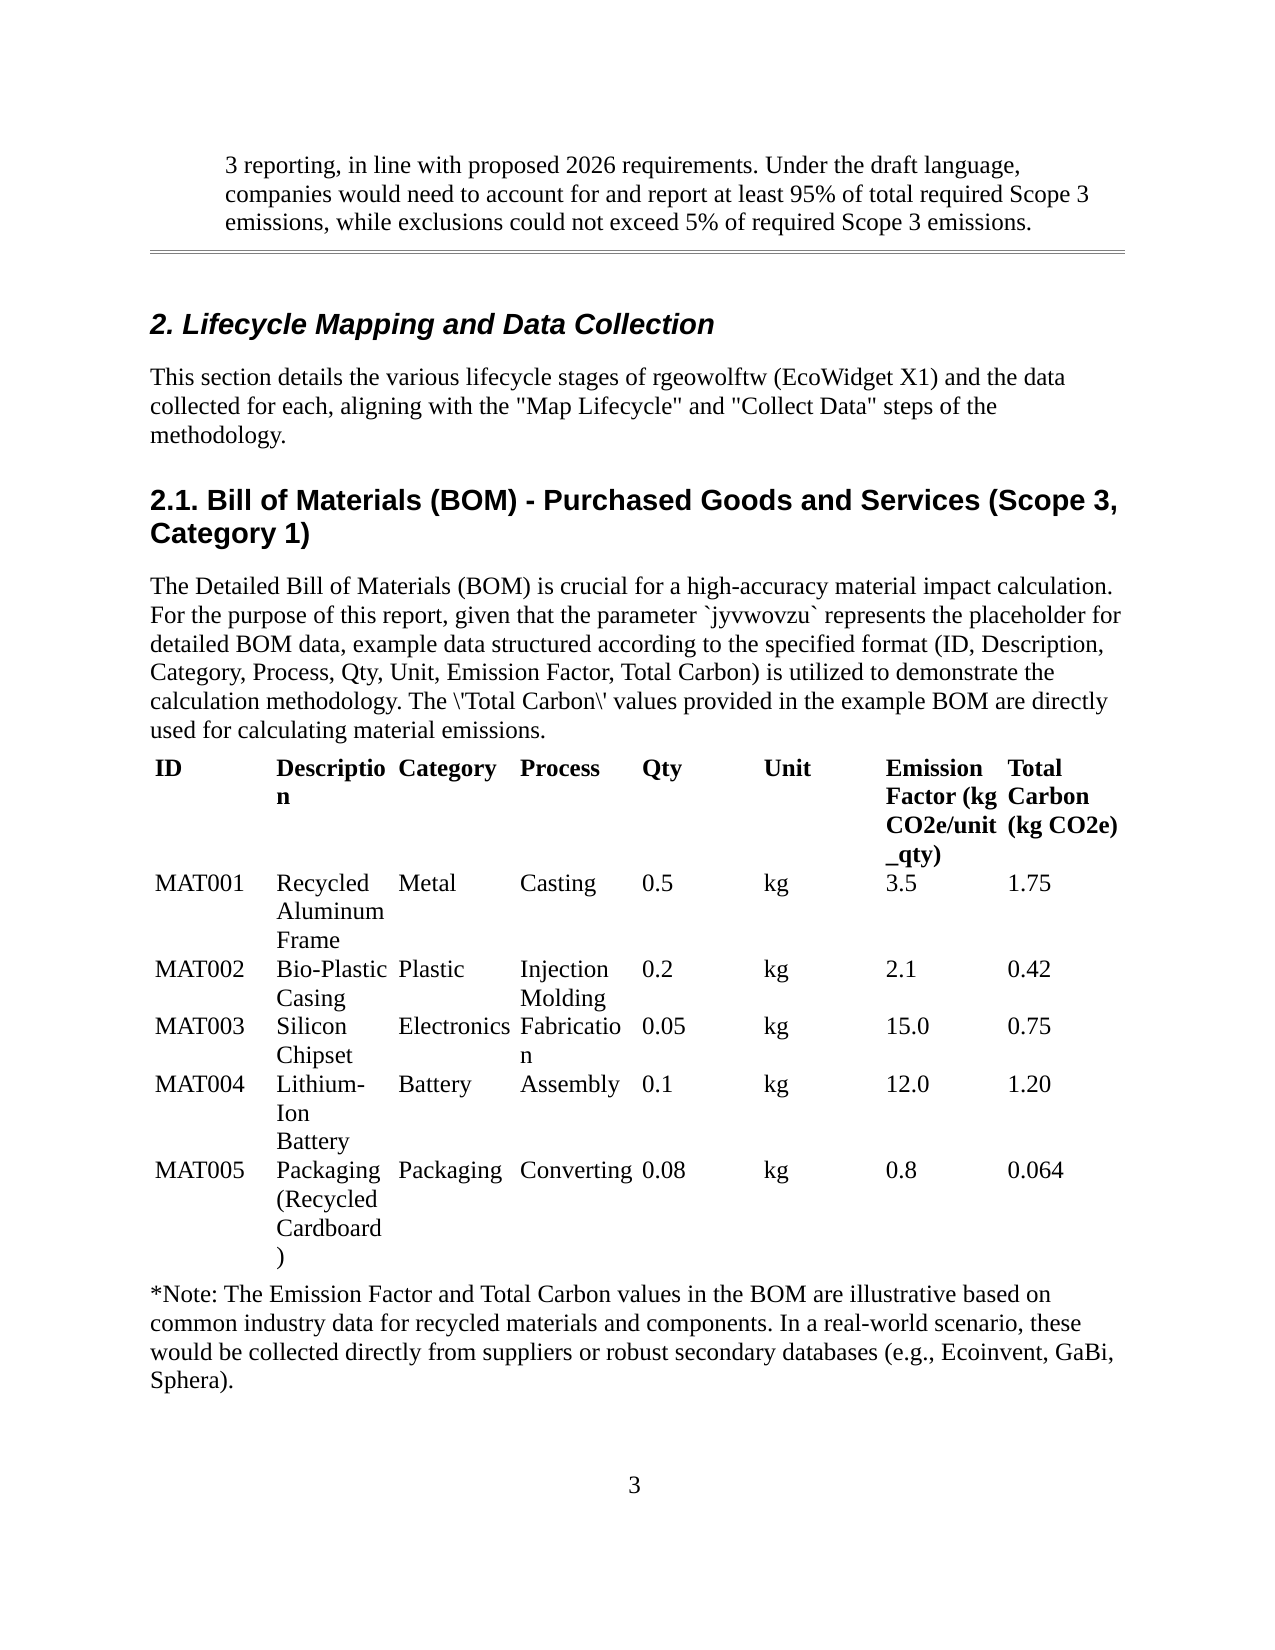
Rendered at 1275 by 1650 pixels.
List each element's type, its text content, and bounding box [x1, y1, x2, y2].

subtitle 2. Lifecycle Mapping and Data Collection [150, 307, 1125, 341]
table_cell 3.5 [881, 868, 1003, 954]
table_header ID [150, 753, 272, 868]
table_cell kg [759, 1069, 881, 1155]
table_cell 0.5 [638, 868, 759, 954]
table_cell Packaging [394, 1155, 516, 1270]
text This section details the various lifecycle stages of rgeowolftw (EcoWidget X1) and the data collected for each, aligning with the "Map Lifecycle" and "Collect Data" steps of the methodology. [150, 362, 1125, 449]
table_cell kg [759, 954, 881, 1011]
table_cell 0.1 [638, 1069, 759, 1155]
table_cell 0.75 [1003, 1011, 1125, 1069]
table_cell Electronics [394, 1011, 516, 1069]
table_cell MAT002 [150, 954, 272, 1011]
table_cell MAT004 [150, 1069, 272, 1155]
table_cell Casting [516, 868, 637, 954]
table_cell kg [759, 1155, 881, 1270]
table_header Process [516, 753, 637, 868]
text The Detailed Bill of Materials (BOM) is crucial for a high-accuracy material impact calculation. For the purpose of this report, given that the parameter `jyvwovzu` represents the placeholder for detailed BOM data, example data structured according to the specified format (ID, Description, Category, Process, Qty, Unit, Emission Factor, Total Carbon) is utilized to demonstrate the calculation methodology. The \'Total Carbon\' values provided in the example BOM are directly used for calculating material emissions. [150, 571, 1125, 744]
text *Note: The Emission Factor and Total Carbon values in the BOM are illustrative based on common industry data for recycled materials and components. In a real-world scenario, these would be collected directly from suppliers or robust secondary databases (e.g., Ecoinvent, GaBi, Sphera). [150, 1279, 1125, 1394]
table_header Total Carbon (kg CO2e) [1003, 753, 1125, 868]
table_cell 0.42 [1003, 954, 1125, 1011]
list 3 reporting, in line with proposed 2026 requirements. Under the draft language, companies would need to account for and report at least 95% of total required Scope 3 emissions, while exclusions could not exceed 5% of required Scope 3 emissions. [187, 150, 1125, 236]
table_cell Battery [394, 1069, 516, 1155]
table_cell 2.1 [881, 954, 1003, 1011]
table_cell Converting [516, 1155, 637, 1270]
table_header Description [272, 753, 394, 868]
table_header Category [394, 753, 516, 868]
table_cell 0.064 [1003, 1155, 1125, 1270]
table_cell 0.05 [638, 1011, 759, 1069]
table_cell MAT003 [150, 1011, 272, 1069]
table_cell 1.75 [1003, 868, 1125, 954]
table_header Unit [759, 753, 881, 868]
table_cell Recycled Aluminum Frame [272, 868, 394, 954]
table_cell Fabrication [516, 1011, 637, 1069]
table_cell kg [759, 1011, 881, 1069]
table_cell Packaging (Recycled Cardboard) [272, 1155, 394, 1270]
table_cell 15.0 [881, 1011, 1003, 1069]
table_cell Lithium-Ion Battery [272, 1069, 394, 1155]
table_cell 0.8 [881, 1155, 1003, 1270]
table_cell 12.0 [881, 1069, 1003, 1155]
table_cell Metal [394, 868, 516, 954]
table_cell kg [759, 868, 881, 954]
table_cell Injection Molding [516, 954, 637, 1011]
table_header Emission Factor (kg CO2e/unit_qty) [881, 753, 1003, 868]
table_cell 0.2 [638, 954, 759, 1011]
table_cell 0.08 [638, 1155, 759, 1270]
table_cell MAT001 [150, 868, 272, 954]
table_cell Bio-Plastic Casing [272, 954, 394, 1011]
table_cell 1.20 [1003, 1069, 1125, 1155]
table_cell Assembly [516, 1069, 637, 1155]
table_cell Plastic [394, 954, 516, 1011]
table_header Qty [638, 753, 759, 868]
table_cell MAT005 [150, 1155, 272, 1270]
table_cell Silicon Chipset [272, 1011, 394, 1069]
subtitle 2.1. Bill of Materials (BOM) - Purchased Goods and Services (Scope 3, Category 1) [150, 483, 1125, 550]
